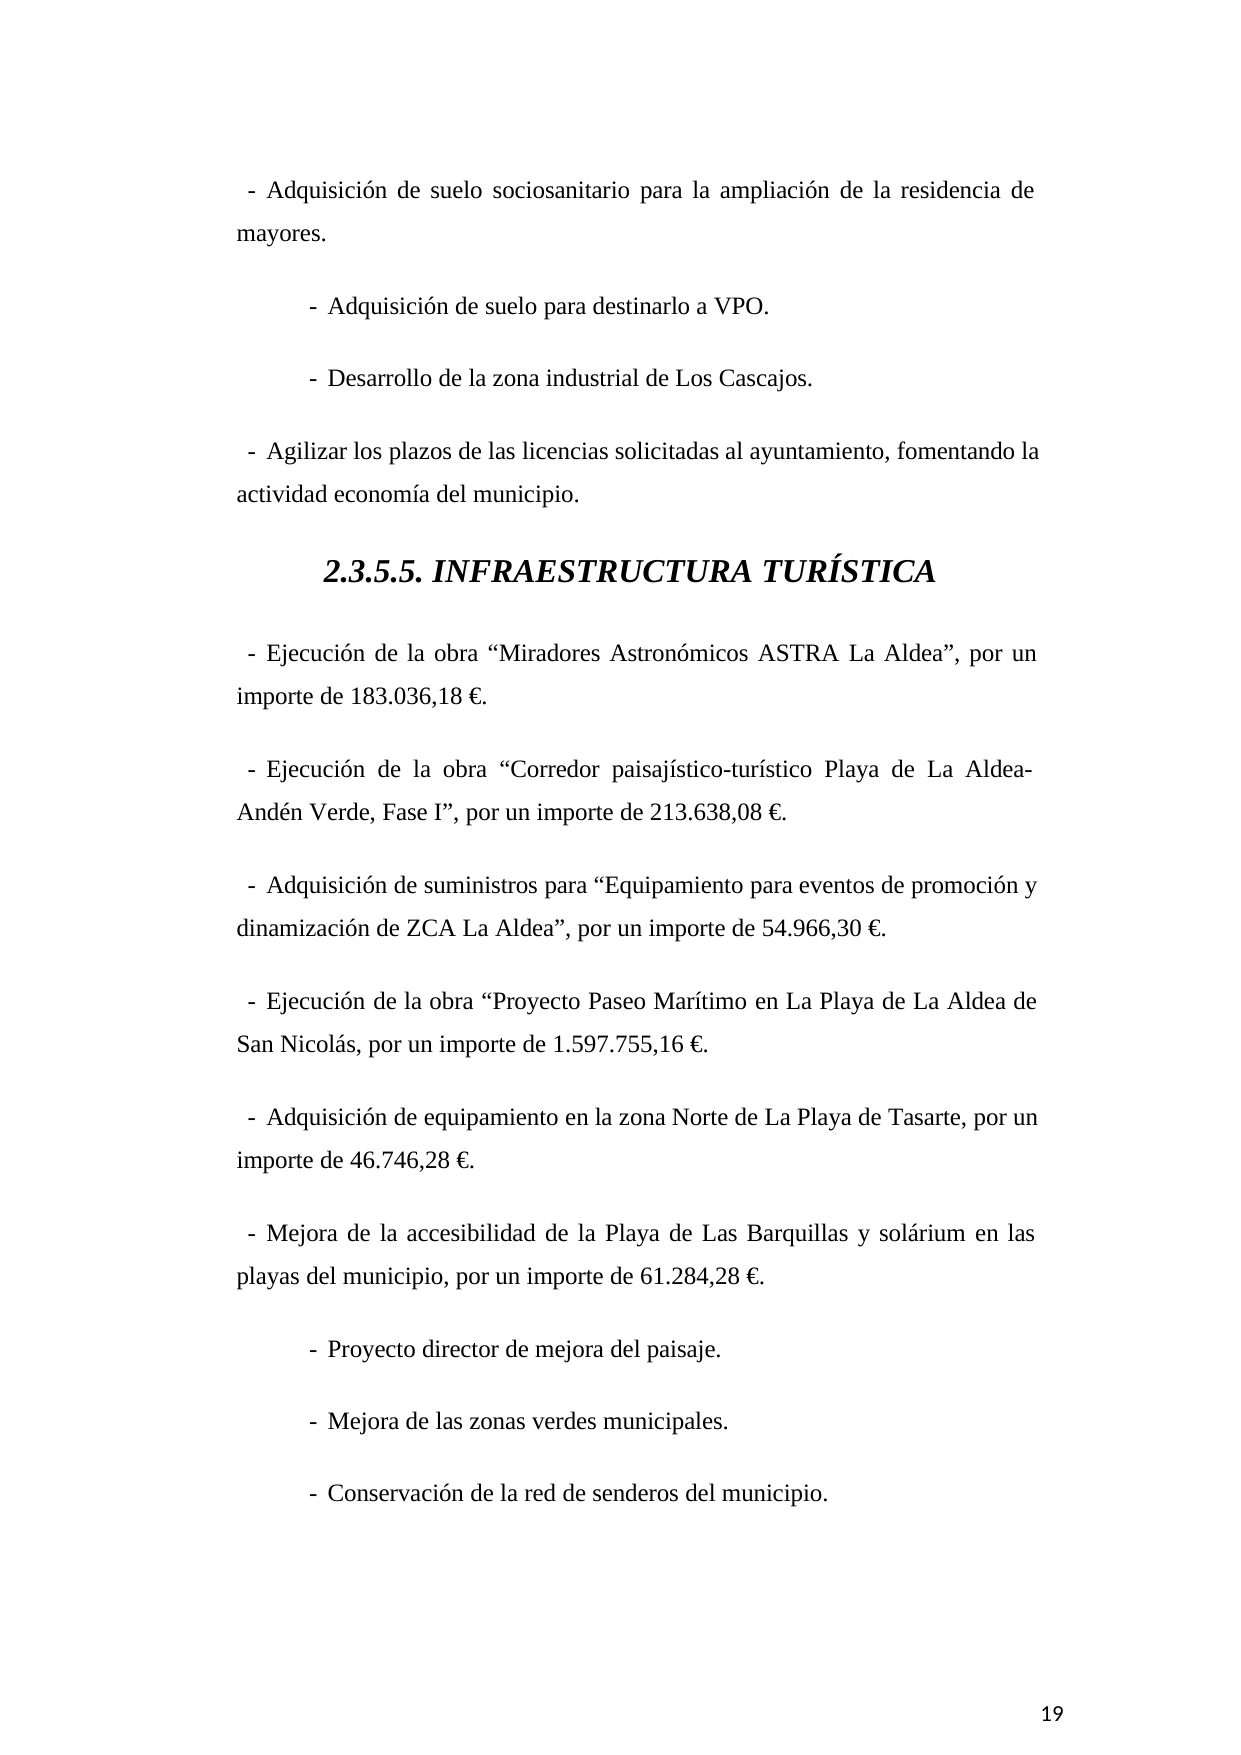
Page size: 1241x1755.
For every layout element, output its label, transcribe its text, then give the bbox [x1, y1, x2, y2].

list Proyecto director de mejora del paisaje. [309, 1334, 1076, 1363]
list INFRAESTRUCTURA TURÍSTICA [324, 552, 1076, 590]
list Adquisición de suelo para destinarlo a VPO. [309, 291, 1076, 320]
list Ejecución de la obra “Proyecto Paseo Marítimo en La Playa de La Aldea de San Nicolás, por un importe de 1.597.755,16 €. [218, 986, 1062, 1058]
list Adquisición de suelo sociosanitario para la ampliación de la residencia de mayores. [218, 175, 1062, 247]
list Mejora de la accesibilidad de la Playa de Las Barquillas y solárium en las playas del municipio, por un importe de 61.284,28 €. [218, 1218, 1062, 1290]
list Desarrollo de la zona industrial de Los Cascajos. [309, 363, 1076, 392]
list Mejora de las zonas verdes municipales. [309, 1406, 1076, 1435]
list Agilizar los plazos de las licencias solicitadas al ayuntamiento, fomentando la actividad economía del municipio. [218, 436, 1062, 508]
list Conservación de la red de senderos del municipio. [309, 1478, 1076, 1507]
list Adquisición de suministros para “Equipamiento para eventos de promoción y dinamización de ZCA La Aldea”, por un importe de 54.966,30 €. [218, 870, 1062, 942]
list Ejecución de la obra “Corredor paisajístico-turístico Playa de La Aldea- Andén Verde, Fase I”, por un importe de 213.638,08 €. [218, 754, 1062, 826]
list Ejecución de la obra “Miradores Astronómicos ASTRA La Aldea”, por un importe de 183.036,18 €. [218, 638, 1062, 710]
list Adquisición de equipamiento en la zona Norte de La Playa de Tasarte, por un importe de 46.746,28 €. [218, 1102, 1062, 1174]
